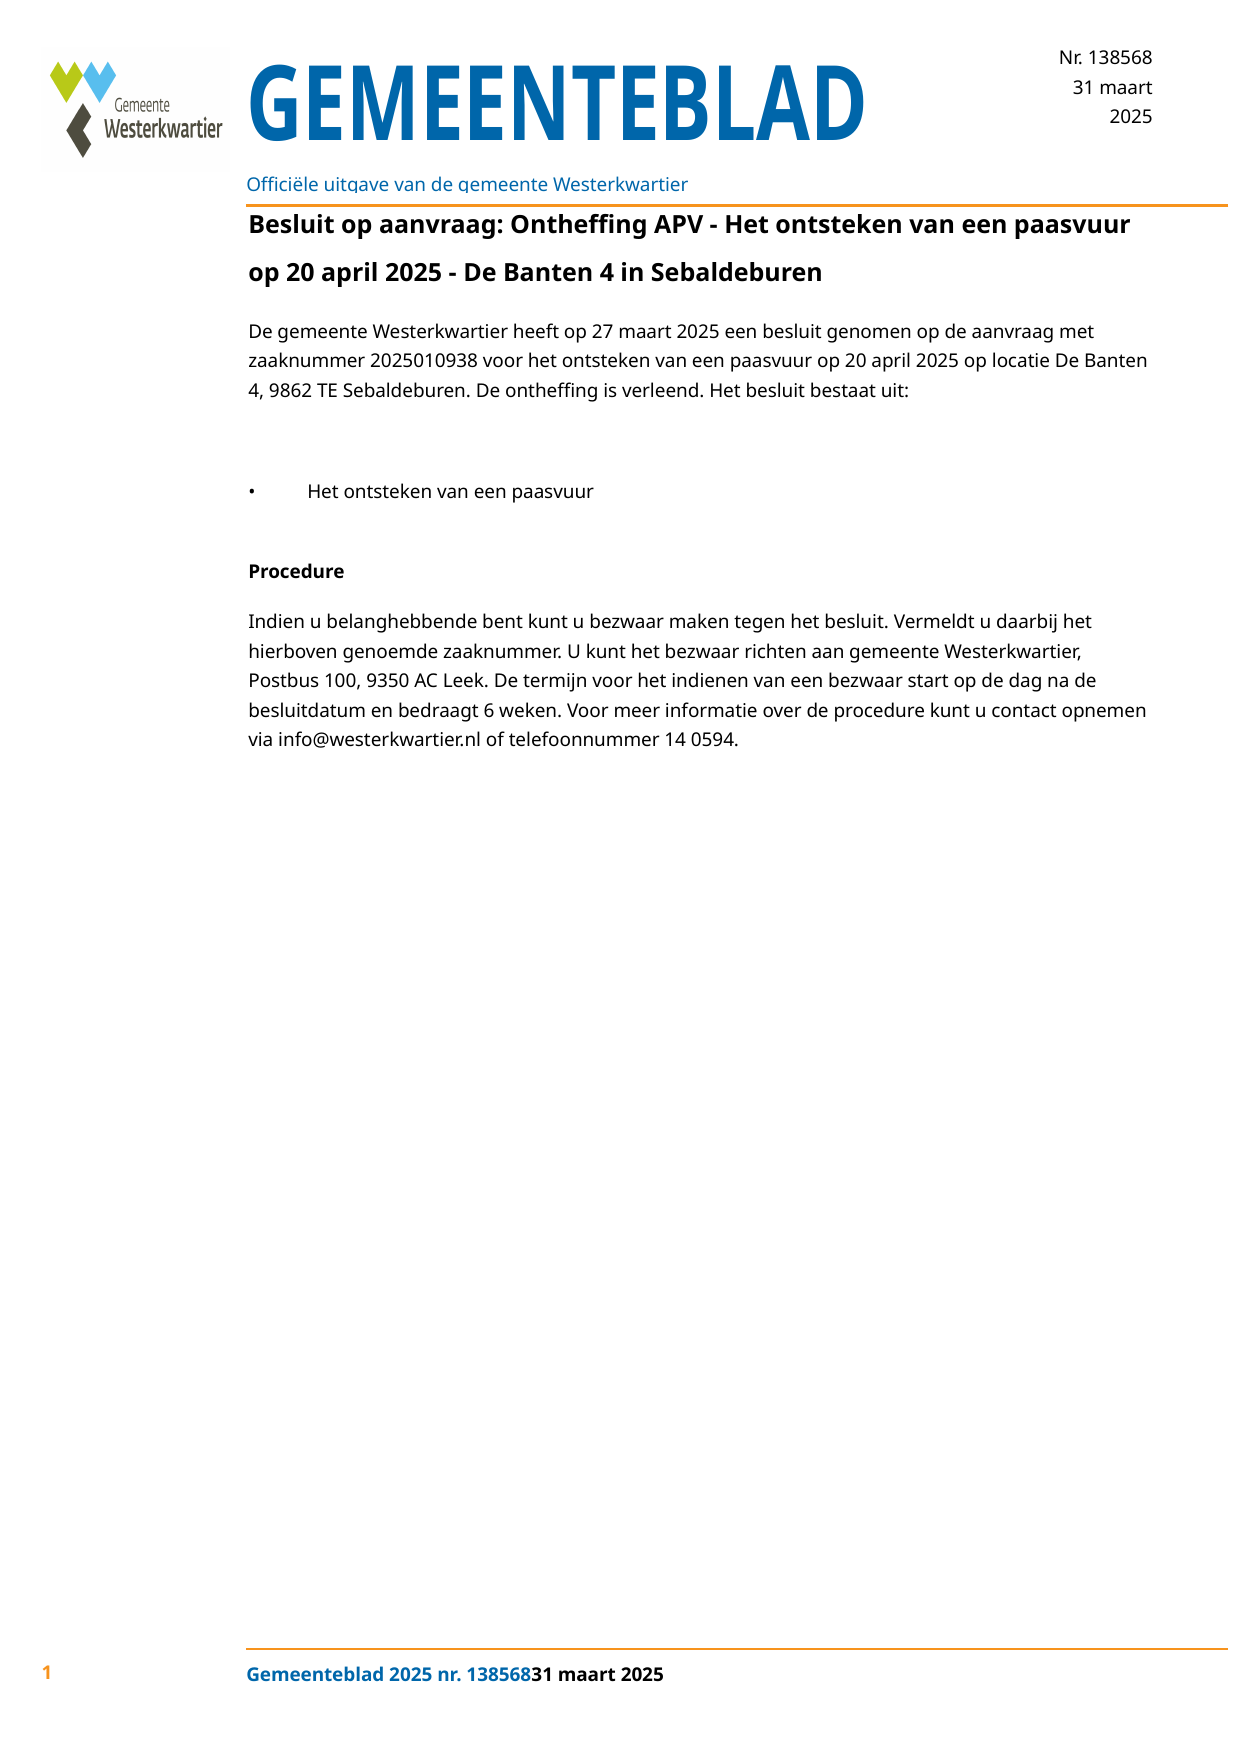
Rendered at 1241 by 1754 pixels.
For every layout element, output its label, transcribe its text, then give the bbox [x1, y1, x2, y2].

text Besluit op aanvraag: Ontheffing APV - Het ontsteken van een paasvuur op 20 april 2025 - De Banten 4 in Sebaldeburen [248, 207, 1152, 288]
picture [41, 47, 231, 172]
text Indien u belanghebbende bent kunt u bezwaar maken tegen het besluit. Vermeldt u daarbij het hierboven genoemde zaaknummer. U kunt het bezwaar richten aan gemeente Westerkwartier, Postbus 100, 9350 AC Leek. De termijn voor het indienen van een bezwaar start op de dag na de besluitdatum en bedraagt 6 weken. Voor meer informatie over de procedure kunt u contact opnemen via info@westerkwartier.nl of telefoonnummer 14 0594. [248, 608, 1152, 752]
text Procedure [248, 558, 1152, 584]
text De gemeente Westerkwartier heeft op 27 maart 2025 een besluit genomen op de aanvraag met zaaknummer 2025010938 voor het ontsteken van een paasvuur op 20 april 2025 op locatie De Banten 4, 9862 TE Sebaldeburen. De ontheffing is verleend. Het besluit bestaat uit: [248, 318, 1152, 403]
list Het ontsteken van een paasvuur [248, 478, 1152, 504]
